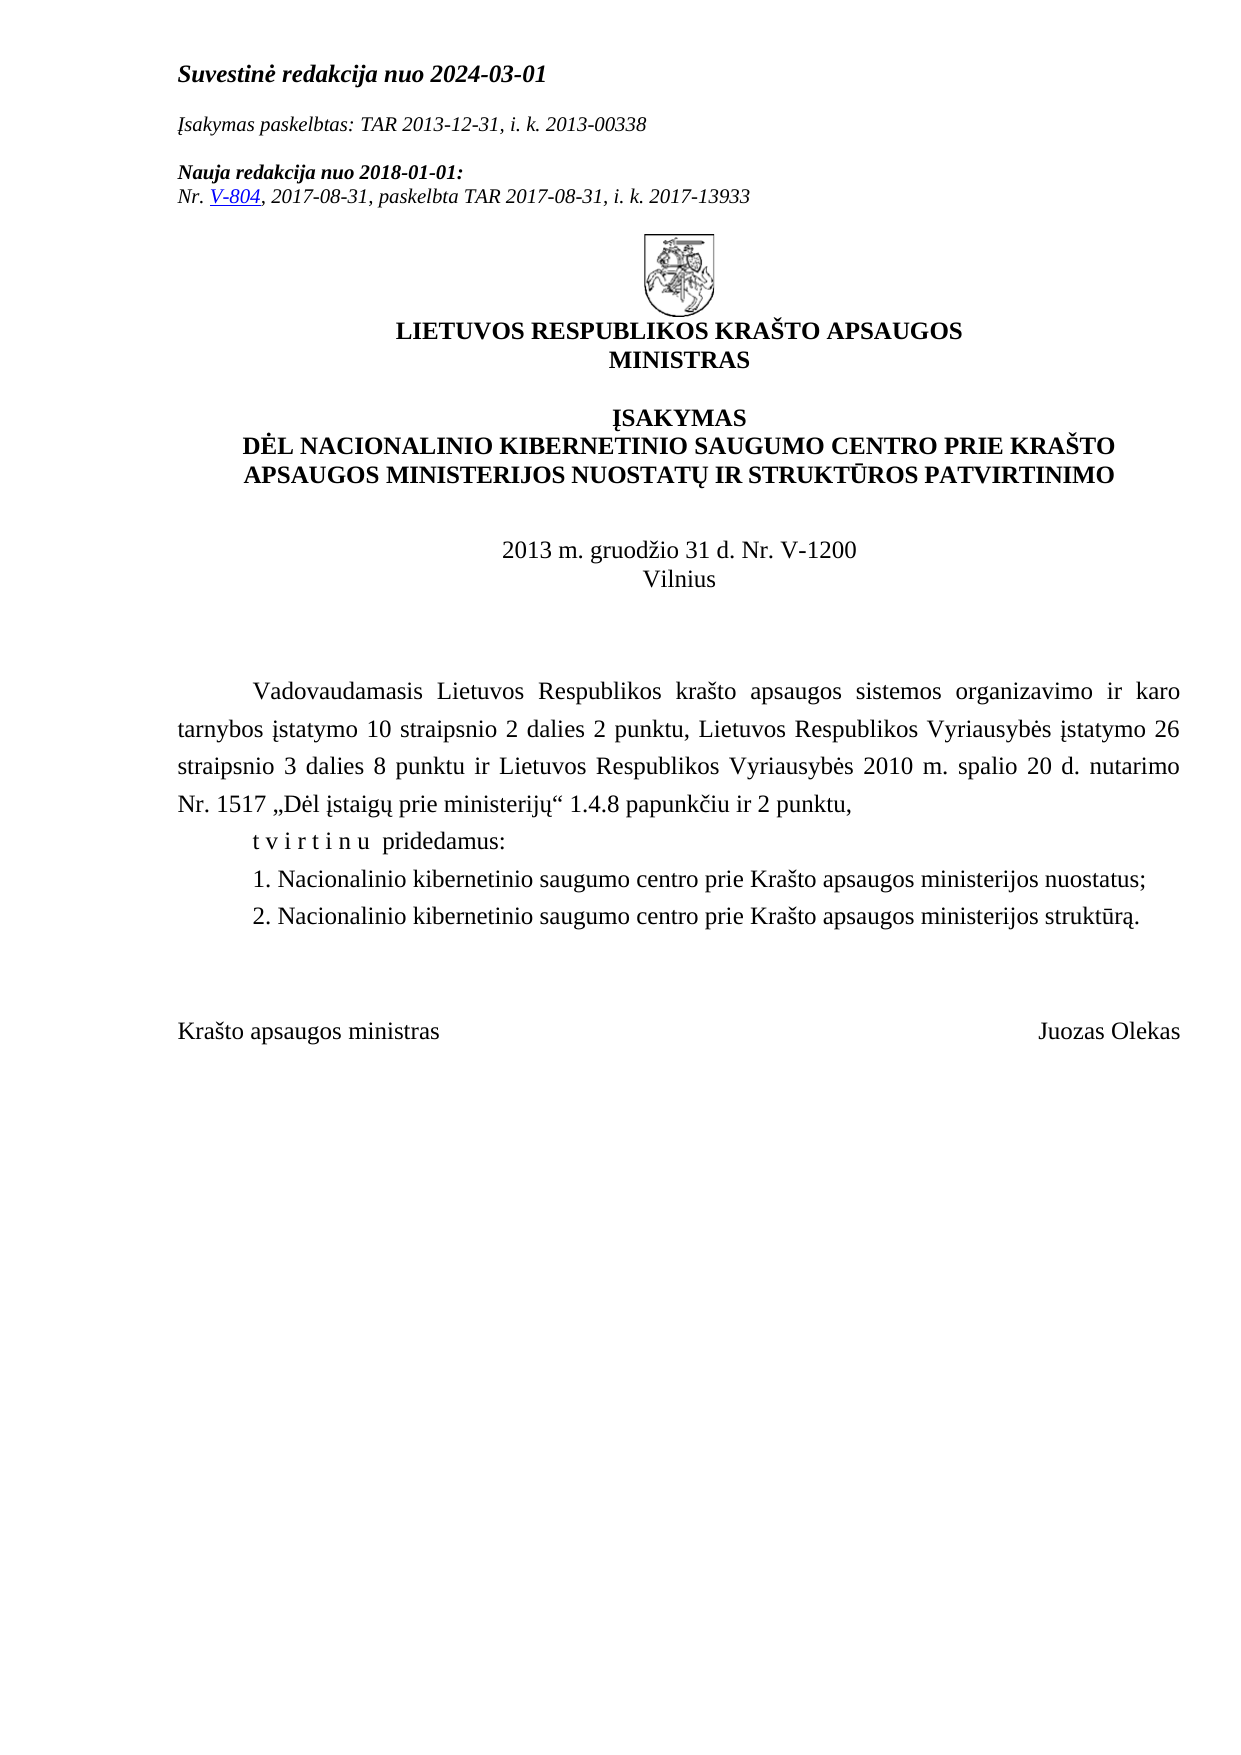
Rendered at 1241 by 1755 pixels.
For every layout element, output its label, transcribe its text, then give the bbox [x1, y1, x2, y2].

text Įsakymas paskelbtas: TAR 2013-12-31, i. k. 2013-00338 [177, 112, 1181, 136]
text Nauja redakcija nuo 2018-01-01: [177, 160, 1181, 184]
text DĖL NACIONALINIO KIBERNETINIO SAUGUMO CENTRO PRIE KRAŠTO APSAUGOS MINISTERIJOS NUOSTATŲ IR STRUKTŪROS PATVIRTINIMO [177, 431, 1181, 489]
text MINISTRAS [177, 345, 1181, 374]
text 2013 m. gruodžio 31 d. Nr. V-1200 [177, 526, 1181, 564]
text Suvestinė redakcija nuo 2024-03-01 [177, 59, 1181, 88]
text 1. Nacionalinio kibernetinio saugumo centro prie Krašto apsaugos ministerijos nuostatus; [177, 855, 1181, 893]
text 2. Nacionalinio kibernetinio saugumo centro prie Krašto apsaugos ministerijos struktūrą. [177, 893, 1181, 930]
text t v i r t i n u pridedamus: [177, 818, 1181, 855]
text LIETUVOS RESPUBLIKOS KRAŠTO APSAUGOS [177, 316, 1181, 345]
text Krašto apsaugos ministras Juozas Olekas [177, 1016, 1181, 1045]
text Vadovaudamasis Lietuvos Respublikos krašto apsaugos sistemos organizavimo ir karo tarnybos įstatymo 10 straipsnio 2 dalies 2 punktu, Lietuvos Respublikos Vyriausybės įstatymo 26 straipsnio 3 dalies 8 punktu ir Lietuvos Respublikos Vyriausybės 2010 m. spalio 20 d. nutarimo Nr. 1517 „Dėl įstaigų prie ministerijų“ 1.4.8 papunkčiu ir 2 punktu, [177, 668, 1181, 818]
text Vilnius [177, 564, 1181, 593]
text įsakymas [177, 403, 1181, 431]
text Nr. V-804, 2017-08-31, paskelbta TAR 2017-08-31, i. k. 2017-13933 [177, 184, 1181, 208]
